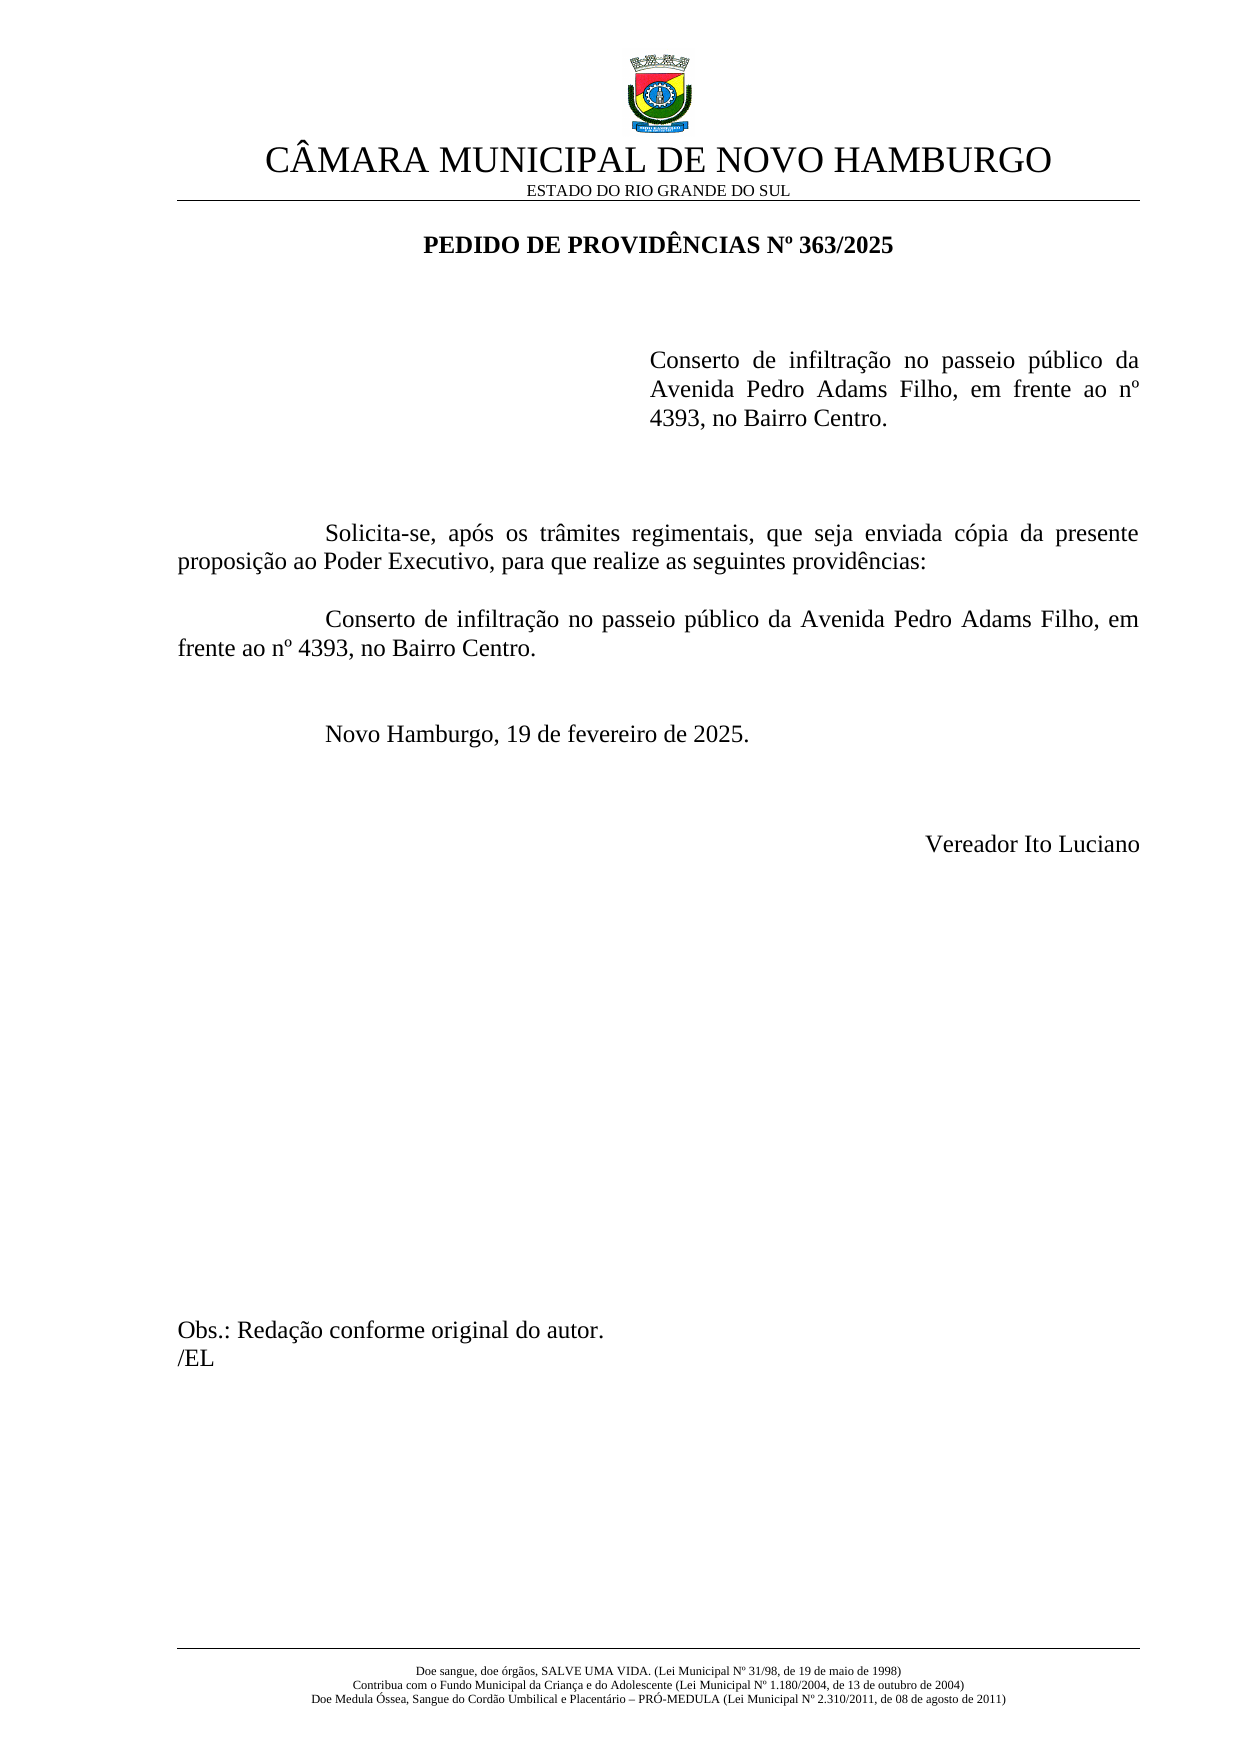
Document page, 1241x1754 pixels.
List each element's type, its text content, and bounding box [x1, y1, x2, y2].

text Conserto de infiltração no passeio público da Avenida Pedro Adams Filho, em frente ao nº 4393, no Bairro Centro. [649, 345, 1140, 431]
text Obs.: Redação conforme original do autor. [177, 1315, 1140, 1343]
picture [622, 48, 695, 137]
text PEDIDO DE PROVIDÊNCIAS Nº 363/2025 [177, 230, 1140, 259]
text Novo Hamburgo, 19 de fevereiro de 2025. [177, 719, 1140, 748]
text Vereador Ito Luciano [177, 829, 1140, 857]
text /EL [177, 1343, 1140, 1372]
text Solicita-se, após os trâmites regimentais, que seja enviada cópia da presente proposição ao Poder Executivo, para que realize as seguintes providências: [177, 518, 1140, 575]
text Conserto de infiltração no passeio público da Avenida Pedro Adams Filho, em frente ao nº 4393, no Bairro Centro. [177, 604, 1140, 661]
